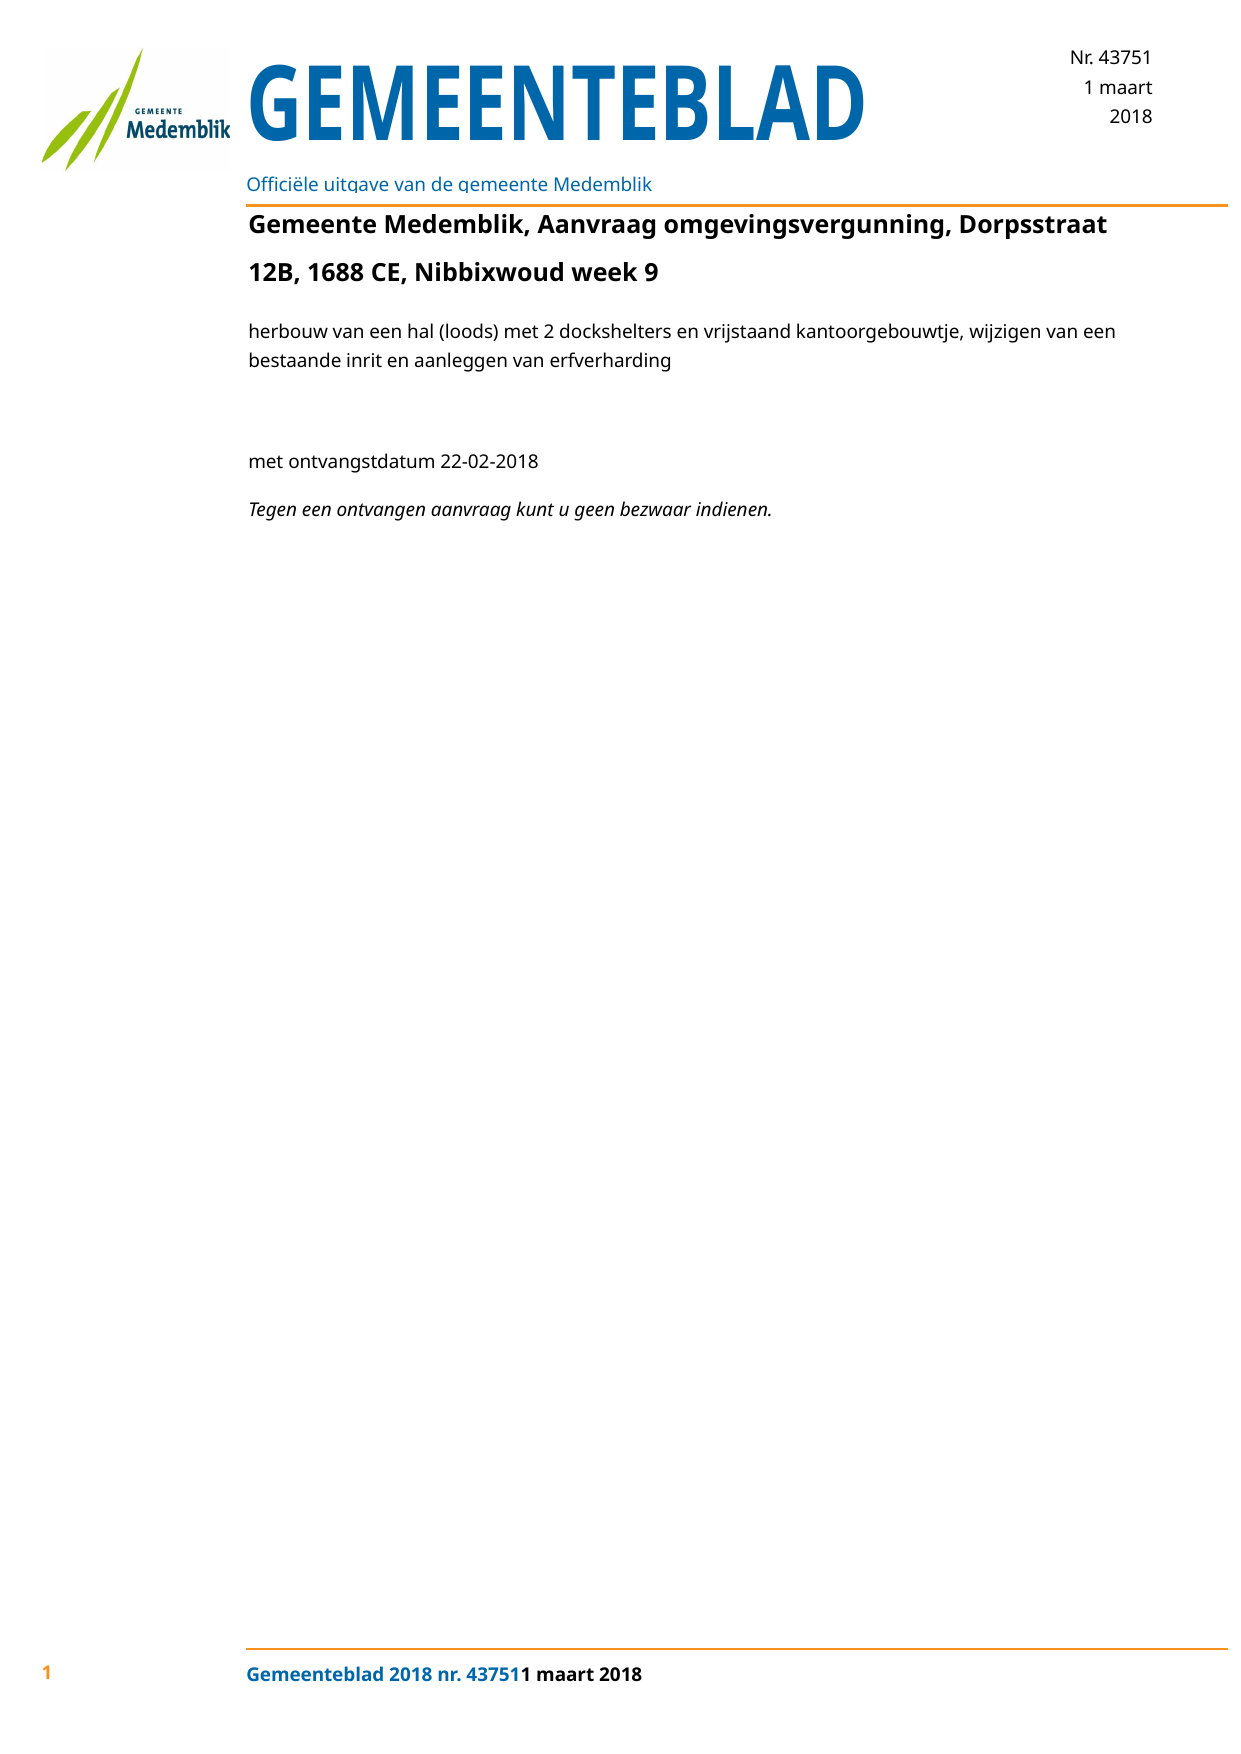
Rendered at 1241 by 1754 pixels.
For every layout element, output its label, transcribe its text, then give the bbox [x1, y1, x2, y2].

text met ontvangstdatum 22-02-2018 [248, 448, 1152, 474]
picture [41, 47, 231, 172]
text herbouw van een hal (loods) met 2 dockshelters en vrijstaand kantoorgebouwtje, wijzigen van een bestaande inrit en aanleggen van erfverharding [248, 318, 1152, 373]
text Gemeente Medemblik, Aanvraag omgevingsvergunning, Dorpsstraat 12B, 1688 CE, Nibbixwoud week 9 [248, 207, 1152, 288]
text Tegen een ontvangen aanvraag kunt u geen bezwaar indienen. [248, 496, 1152, 522]
